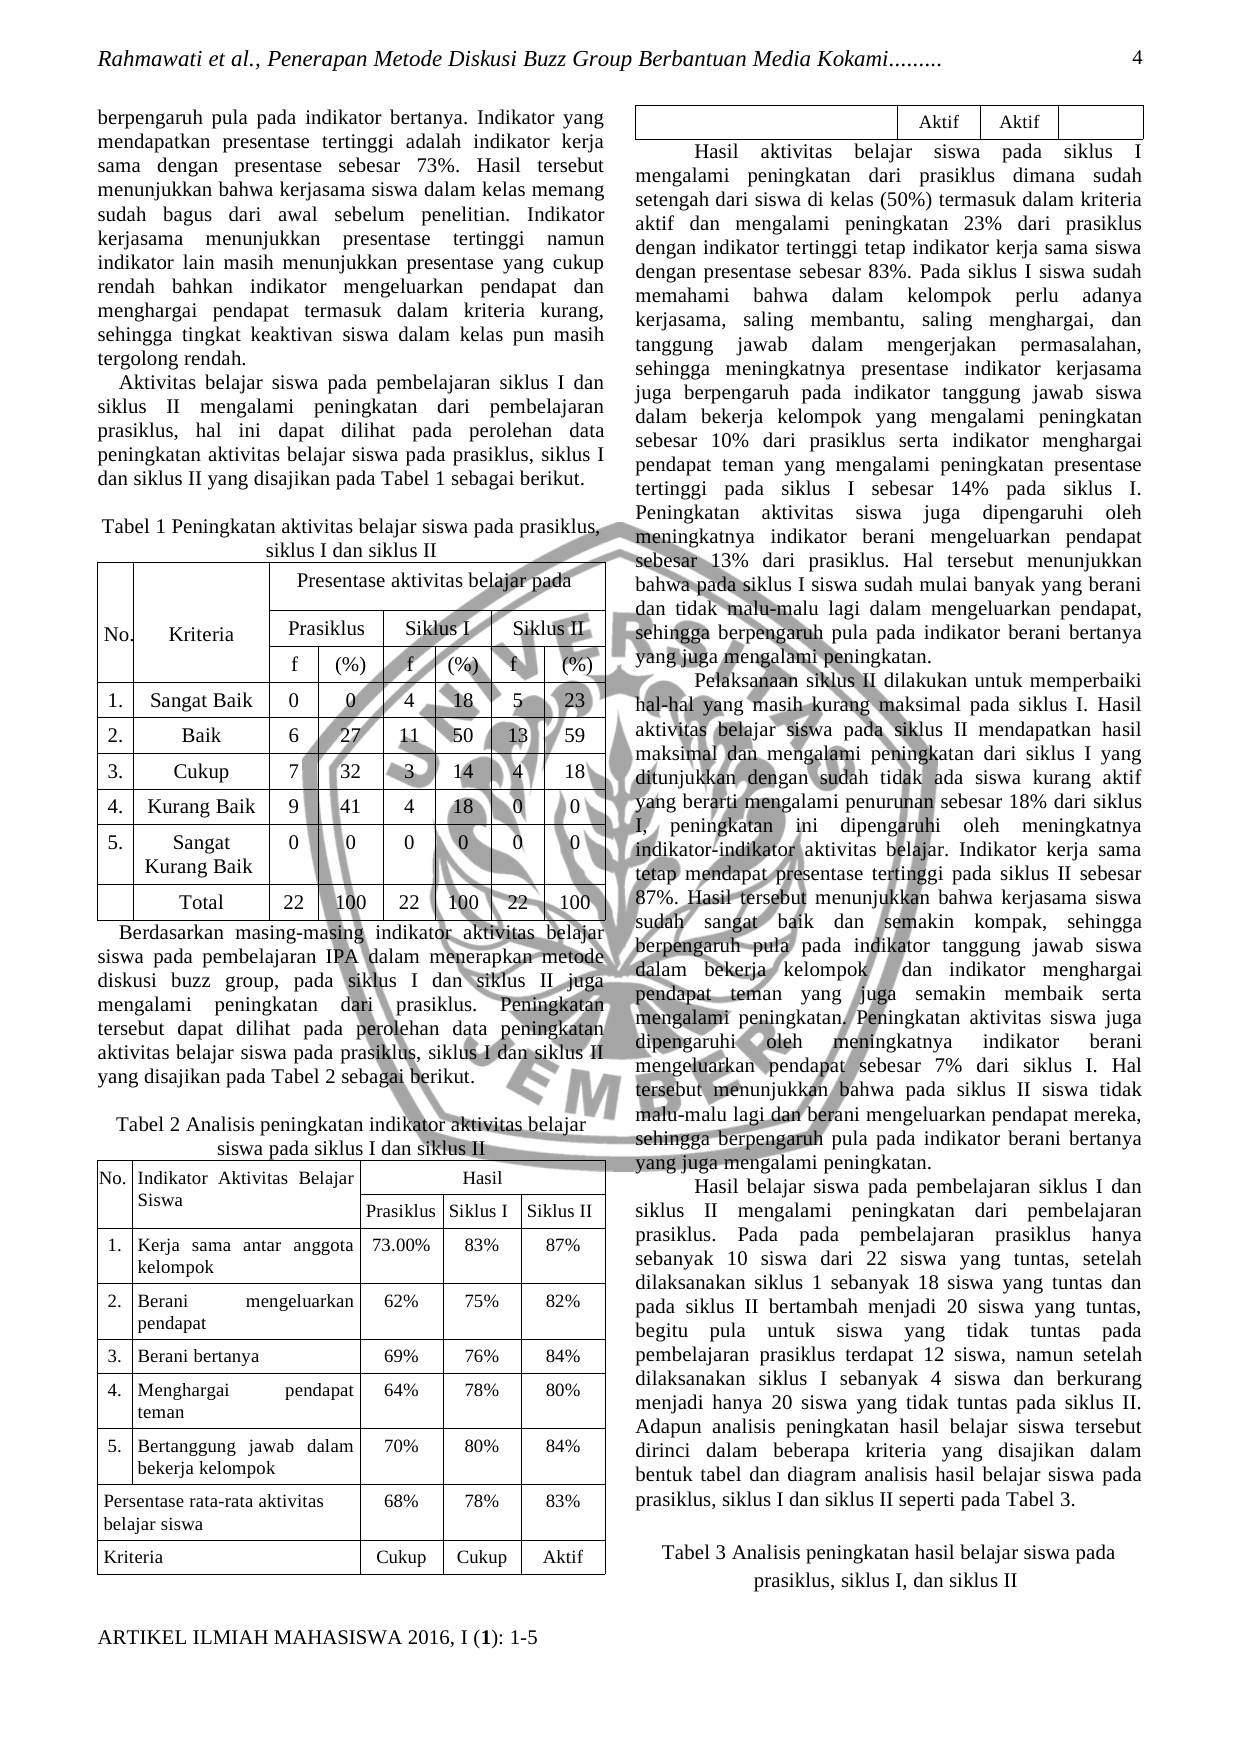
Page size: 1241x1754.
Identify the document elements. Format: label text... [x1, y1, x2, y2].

table_cell 32 [319, 754, 383, 788]
table_cell 9 [270, 790, 318, 824]
table_cell Persentase rata-rata aktivitas belajar siswa [98, 1485, 360, 1540]
table_cell 0 [270, 825, 318, 884]
table_cell 100 [436, 885, 491, 919]
table_cell 0 [545, 825, 605, 884]
table_cell 5. [98, 1429, 132, 1484]
table_cell 78% [444, 1485, 521, 1540]
table_cell 0 [436, 825, 491, 884]
table_cell Bertanggung jawab dalam bekerja kelompok [133, 1429, 360, 1484]
table_cell 59 [545, 718, 605, 753]
table_cell 4 [384, 683, 435, 717]
table_cell 62% [361, 1284, 443, 1339]
table_cell 3. [98, 1340, 132, 1373]
table_cell 0 [319, 825, 383, 884]
table_cell 0 [545, 790, 605, 824]
table_cell Kurang Baik [134, 790, 269, 824]
table_cell Menghargai pendapat teman [133, 1374, 360, 1428]
table_cell 0 [319, 683, 383, 717]
table_cell 1. [98, 683, 133, 717]
table_cell 4. [98, 790, 133, 824]
table_cell 14 [436, 754, 491, 788]
table_cell Cukup [134, 754, 269, 788]
table_cell f [492, 647, 544, 682]
text Hasil aktivitas belajar siswa pada siklus I mengalami peningkatan dari prasiklus dimana sudah setengah dari siswa di kelas (50%) termasuk dalam kriteria aktif dan mengalami peningkatan 23% dari prasiklus dengan indikator tertinggi tetap indikator kerja sama siswa dengan presentase sebesar 83%. Pada siklus I siswa sudah memahami bahwa dalam kelompok perlu adanya kerjasama, saling membantu, saling menghargai, dan tanggung jawab dalam mengerjakan permasalahan, sehingga meningkatnya presentase indikator kerjasama juga berpengaruh pada indikator tanggung jawab siswa dalam bekerja kelompok yang mengalami peningkatan sebesar 10% dari prasiklus serta indikator menghargai pendapat teman yang mengalami peningkatan presentase tertinggi pada siklus I sebesar 14% pada siklus I. Peningkatan aktivitas siswa juga dipengaruhi oleh meningkatnya indikator berani mengeluarkan pendapat sebesar 13% dari prasiklus. Hal tersebut menunjukkan bahwa pada siklus I siswa sudah mulai banyak yang berani dan tidak malu-malu lagi dalam mengeluarkan pendapat, sehingga berpengaruh pula pada indikator berani bertanya yang juga mengalami peningkatan. [635, 140, 1143, 668]
table_cell 22 [492, 885, 544, 919]
table_cell 80% [522, 1374, 605, 1428]
table_cell f [384, 647, 435, 682]
table_cell 84% [522, 1429, 605, 1484]
table_cell 22 [384, 885, 435, 919]
table_cell Prasiklus [361, 1195, 443, 1227]
text Tabel 3 Analisis peningkatan hasil belajar siswa pada prasiklus, siklus I, dan siklus II [635, 1539, 1143, 1593]
text berpengaruh pula pada indikator bertanya. Indikator yang mendapatkan presentase tertinggi adalah indikator kerja sama dengan presentase sebesar 73%. Hasil tersebut menunjukkan bahwa kerjasama siswa dalam kelas memang sudah bagus dari awal sebelum penelitian. Indikator kerjasama menunjukkan presentase tertinggi namun indikator lain masih menunjukkan presentase yang cukup rendah bahkan indikator mengeluarkan pendapat dan menghargai pendapat termasuk dalam kriteria kurang, sehingga tingkat keaktivan siswa dalam kelas pun masih tergolong rendah. [97, 105, 605, 370]
table_cell 83% [444, 1229, 521, 1283]
table_cell Cukup [444, 1541, 521, 1573]
table_cell [1059, 106, 1143, 139]
table_cell Siklus I [444, 1195, 521, 1227]
table_cell 2. [98, 1284, 132, 1339]
table_header No. [98, 563, 133, 682]
table_cell Sangat Kurang Baik [134, 825, 269, 884]
text Tabel 2 Analisis peningkatan indikator aktivitas belajar siswa pada siklus I dan siklus II [97, 1112, 605, 1160]
table_cell 83% [522, 1485, 605, 1540]
table_cell Total [134, 885, 269, 919]
table_cell Prasiklus [270, 611, 383, 646]
text Tabel 1 Peningkatan aktivitas belajar siswa pada prasiklus, siklus I dan siklus II [97, 514, 605, 562]
table_cell 5 [492, 683, 544, 717]
table_cell 69% [361, 1340, 443, 1373]
table_cell 76% [444, 1340, 521, 1373]
table_cell 82% [522, 1284, 605, 1339]
table_cell [98, 885, 133, 919]
table_cell 22 [270, 885, 318, 919]
table_cell 50 [436, 718, 491, 753]
table_cell 68% [361, 1485, 443, 1540]
table_cell Aktif [898, 106, 980, 139]
table_cell 2. [98, 718, 133, 753]
table_cell 64% [361, 1374, 443, 1428]
table_cell 4 [492, 754, 544, 788]
table_cell 4 [384, 790, 435, 824]
text Hasil belajar siswa pada pembelajaran siklus I dan siklus II mengalami peningkatan dari pembelajaran prasiklus. Pada pada pembelajaran prasiklus hanya sebanyak 10 siswa dari 22 siswa yang tuntas, setelah dilaksanakan siklus 1 sebanyak 18 siswa yang tuntas dan pada siklus II bertambah menjadi 20 siswa yang tuntas, begitu pula untuk siswa yang tidak tuntas pada pembelajaran prasiklus terdapat 12 siswa, namun setelah dilaksanakan siklus I sebanyak 4 siswa dan berkurang menjadi hanya 20 siswa yang tidak tuntas pada siklus II. Adapun analisis peningkatan hasil belajar siswa tersebut dirinci dalam beberapa kriteria yang disajikan dalam bentuk tabel dan diagram analisis hasil belajar siswa pada prasiklus, siklus I dan siklus II seperti pada Tabel 3. [635, 1173, 1143, 1510]
picture [229, 447, 635, 1246]
table_cell (%) [436, 647, 491, 682]
table_cell Siklus II [492, 611, 605, 646]
table_header Presentase aktivitas belajar pada [270, 563, 605, 610]
table_cell 0 [492, 790, 544, 824]
table_cell Aktif [981, 106, 1058, 139]
table_cell 0 [270, 683, 318, 717]
table_cell 0 [384, 825, 435, 884]
table_cell 70% [361, 1429, 443, 1484]
table_cell Baik [134, 718, 269, 753]
table_header Indikator Aktivitas Belajar Siswa [133, 1161, 360, 1227]
table_cell 41 [319, 790, 383, 824]
text Aktivitas belajar siswa pada pembelajaran siklus I dan siklus II mengalami peningkatan dari pembelajaran prasiklus, hal ini dapat dilihat pada perolehan data peningkatan aktivitas belajar siswa pada prasiklus, siklus I dan siklus II yang disajikan pada Tabel 1 sebagai berikut. [97, 370, 605, 490]
table_cell 78% [444, 1374, 521, 1428]
table_cell 0 [492, 825, 544, 884]
table_cell 27 [319, 718, 383, 753]
table_cell 73.00% [361, 1229, 443, 1283]
table_cell 87% [522, 1229, 605, 1283]
table_cell Berani mengeluarkan pendapat [133, 1284, 360, 1339]
table_cell 7 [270, 754, 318, 788]
table_cell 100 [545, 885, 605, 919]
table_cell Berani bertanya [133, 1340, 360, 1373]
text Berdasarkan masing-masing indikator aktivitas belajar siswa pada pembelajaran IPA dalam menerapkan metode diskusi buzz group, pada siklus I dan siklus II juga mengalami peningkatan dari prasiklus. Peningkatan tersebut dapat dilihat pada perolehan data peningkatan aktivitas belajar siswa pada prasiklus, siklus I dan siklus II yang disajikan pada Tabel 2 sebagai berikut. [97, 921, 605, 1088]
table_cell f [270, 647, 318, 682]
table_cell 84% [522, 1340, 605, 1373]
table_cell 18 [436, 790, 491, 824]
table_cell [636, 106, 897, 139]
table_cell 23 [545, 683, 605, 717]
table_cell 3. [98, 754, 133, 788]
table_cell Kriteria [98, 1541, 360, 1573]
table_cell Sangat Baik [134, 683, 269, 717]
table_cell 18 [545, 754, 605, 788]
table_cell Siklus I [384, 611, 491, 646]
table_cell Kerja sama antar anggota kelompok [133, 1229, 360, 1283]
table_cell (%) [545, 647, 605, 682]
table_cell 75% [444, 1284, 521, 1339]
table_cell Siklus II [522, 1195, 605, 1227]
text Pelaksanaan siklus II dilakukan untuk memperbaiki hal-hal yang masih kurang maksimal pada siklus I. Hasil aktivitas belajar siswa pada siklus II mendapatkan hasil maksimal dan mengalami peningkatan dari siklus I yang ditunjukkan dengan sudah tidak ada siswa kurang aktif yang berarti mengalami penurunan sebesar 18% dari siklus I, peningkatan ini dipengaruhi oleh meningkatnya indikator-indikator aktivitas belajar. Indikator kerja sama tetap mendapat presentase tertinggi pada siklus II sebesar 87%. Hasil tersebut menunjukkan bahwa kerjasama siswa sudah sangat baik dan semakin kompak, sehingga berpengaruh pula pada indikator tanggung jawab siswa dalam bekerja kelompok dan indikator menghargai pendapat teman yang juga semakin membaik serta mengalami peningkatan. Peningkatan aktivitas siswa juga dipengaruhi oleh meningkatnya indikator berani mengeluarkan pendapat sebesar 7% dari siklus I. Hal tersebut menunjukkan bahwa pada siklus II siswa tidak malu-malu lagi dan berani mengeluarkan pendapat mereka, sehingga berpengaruh pula pada indikator berani bertanya yang juga mengalami peningkatan. [635, 668, 1143, 1173]
table_cell (%) [319, 647, 383, 682]
table_cell 3 [384, 754, 435, 788]
table_cell 4. [98, 1374, 132, 1428]
table_cell 1. [98, 1229, 132, 1283]
table_cell 100 [319, 885, 383, 919]
table_cell 11 [384, 718, 435, 753]
table_cell 5. [98, 825, 133, 884]
table_header Hasil [361, 1161, 605, 1194]
table_cell Aktif [522, 1541, 605, 1573]
table_cell 6 [270, 718, 318, 753]
table_header Kriteria [134, 563, 269, 682]
table_cell Cukup [361, 1541, 443, 1573]
table_cell 80% [444, 1429, 521, 1484]
table_cell 13 [492, 718, 544, 753]
table_cell 18 [436, 683, 491, 717]
table_header No. [98, 1161, 132, 1227]
